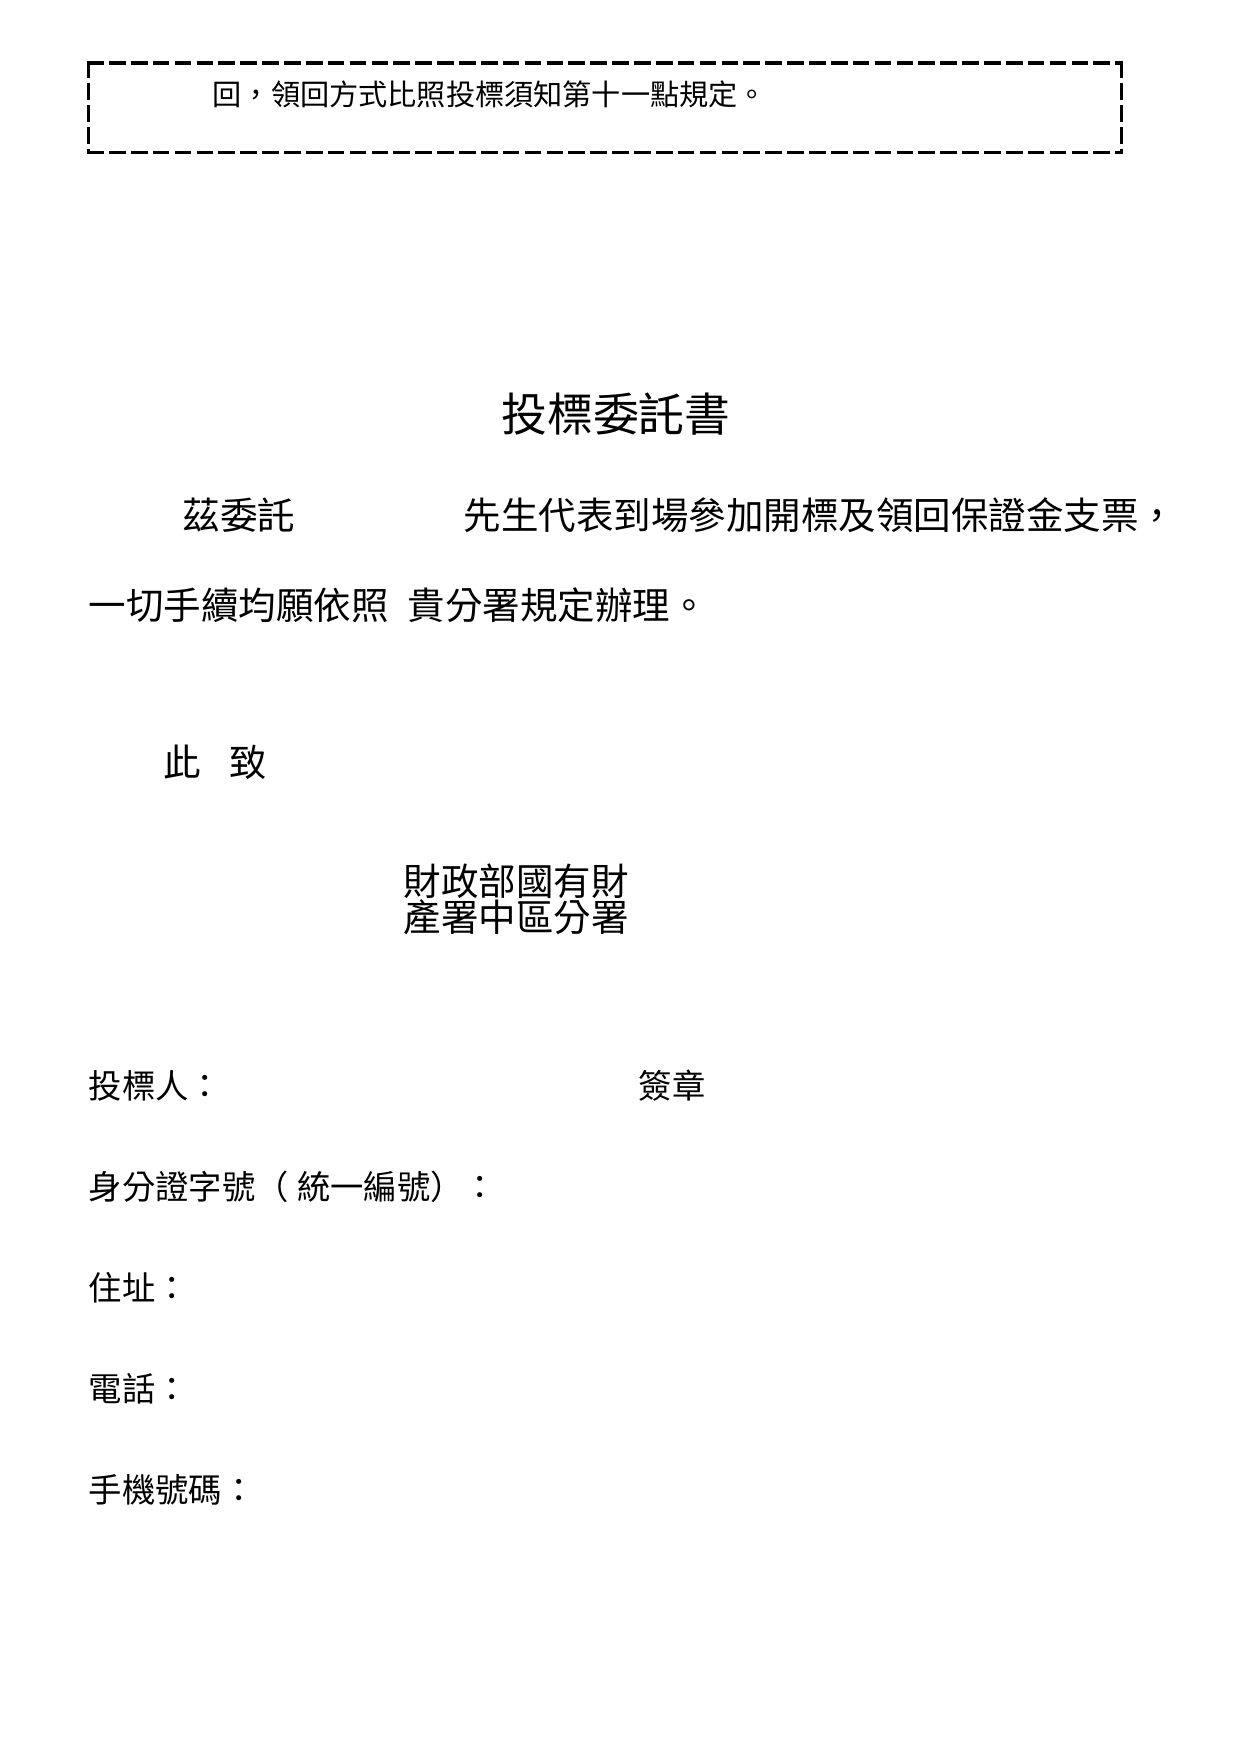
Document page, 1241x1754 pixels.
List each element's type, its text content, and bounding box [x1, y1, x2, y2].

text 投標人： 簽章 [89, 1039, 1152, 1129]
text 住址： [89, 1241, 1152, 1331]
text 此 致 [89, 715, 1152, 805]
text 電話： [89, 1342, 1152, 1432]
text 財政部國有財產署中區分署 [404, 867, 640, 938]
table_header 回，領回方式比照投標須知第十一點規定。 [89, 61, 1121, 151]
text 手機號碼： [89, 1443, 1152, 1533]
text 投標委託書 [89, 366, 1152, 457]
text 茲委託 先生代表到場參加開標及領回保證金支票，一切手續均願依照 貴分署規定辦理。 [89, 467, 1152, 649]
text 身分證字號（ 統一編號）： [89, 1140, 1152, 1230]
